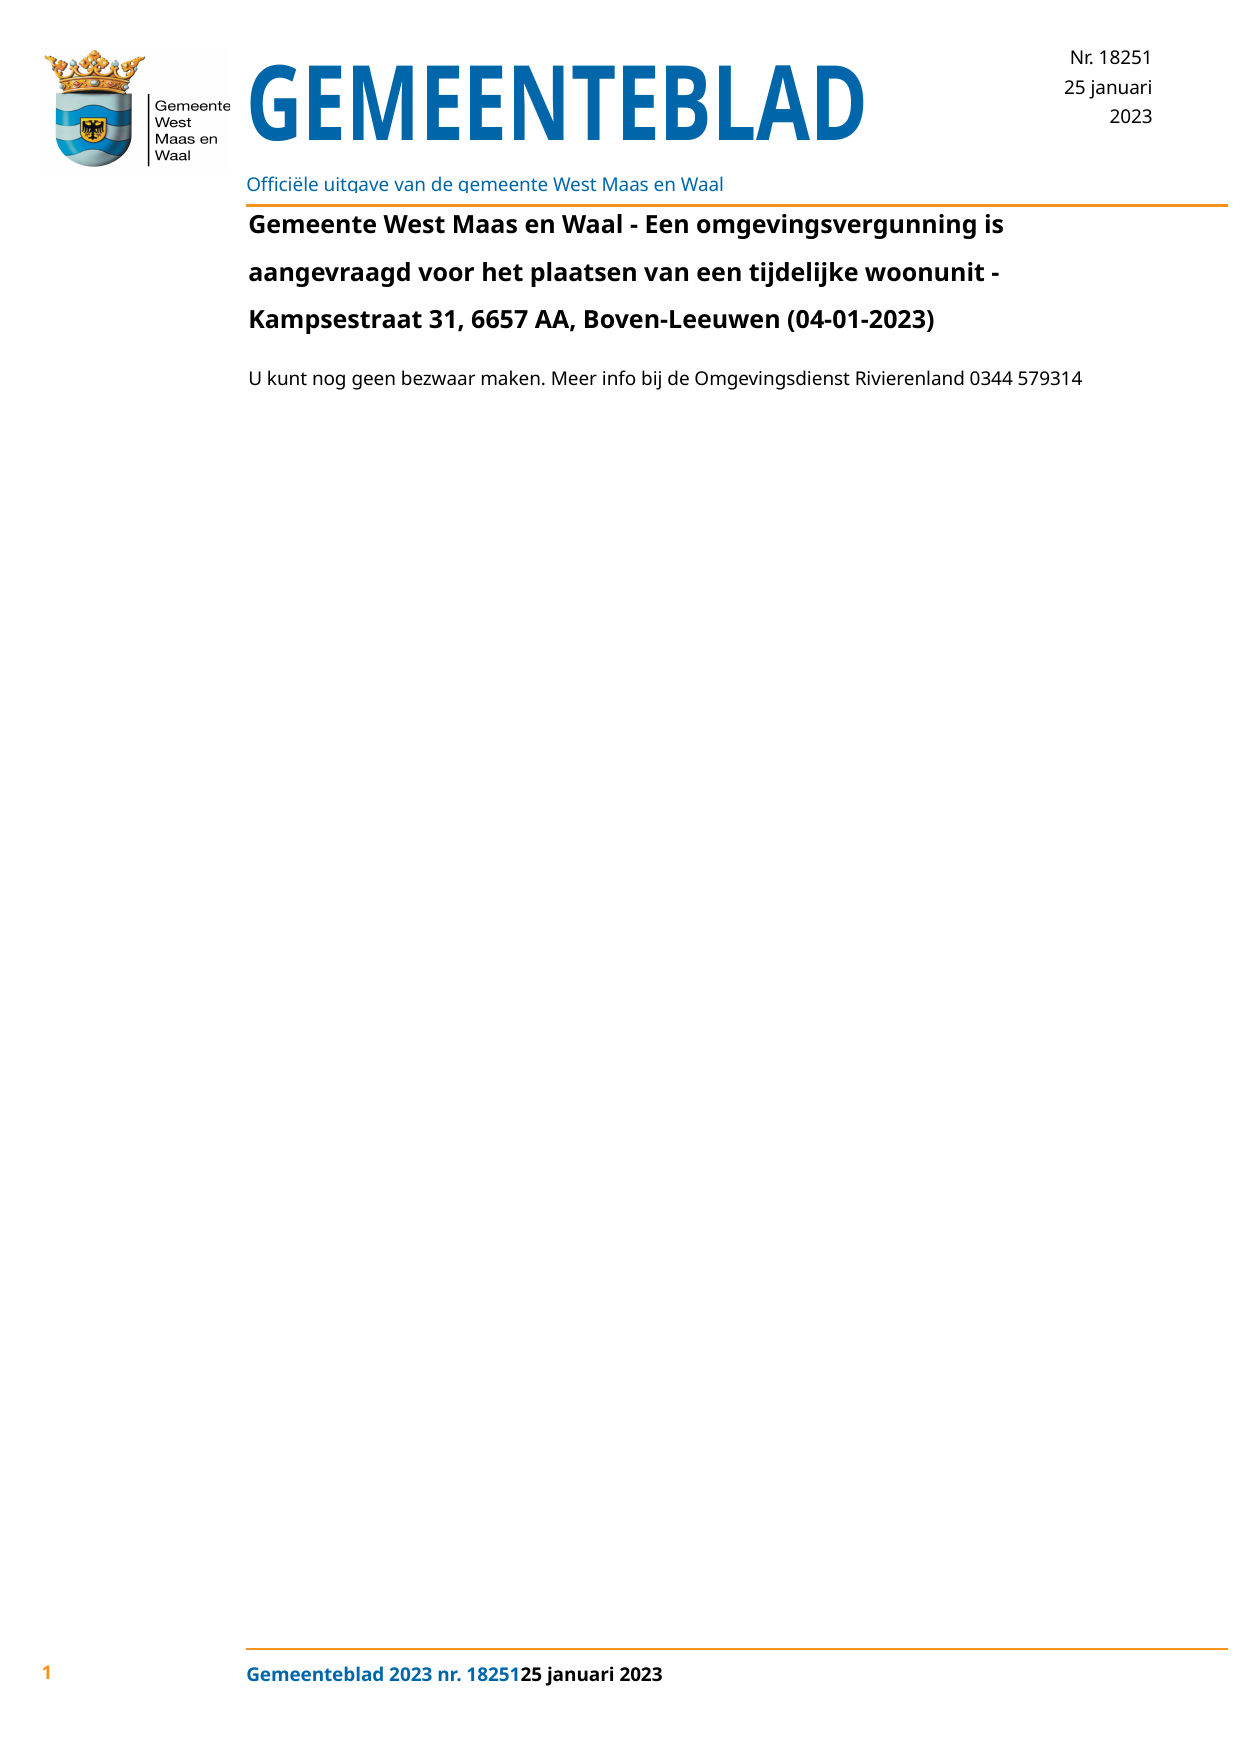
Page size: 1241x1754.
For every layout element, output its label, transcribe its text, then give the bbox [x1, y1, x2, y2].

text U kunt nog geen bezwaar maken. Meer info bij de Omgevingsdienst Rivierenland 0344 579314 [248, 366, 1152, 391]
picture [41, 47, 231, 172]
text Gemeente West Maas en Waal - Een omgevingsvergunning is aangevraagd voor het plaatsen van een tijdelijke woonunit - Kampsestraat 31, 6657 AA, Boven-Leeuwen (04-01-2023) [248, 207, 1152, 336]
